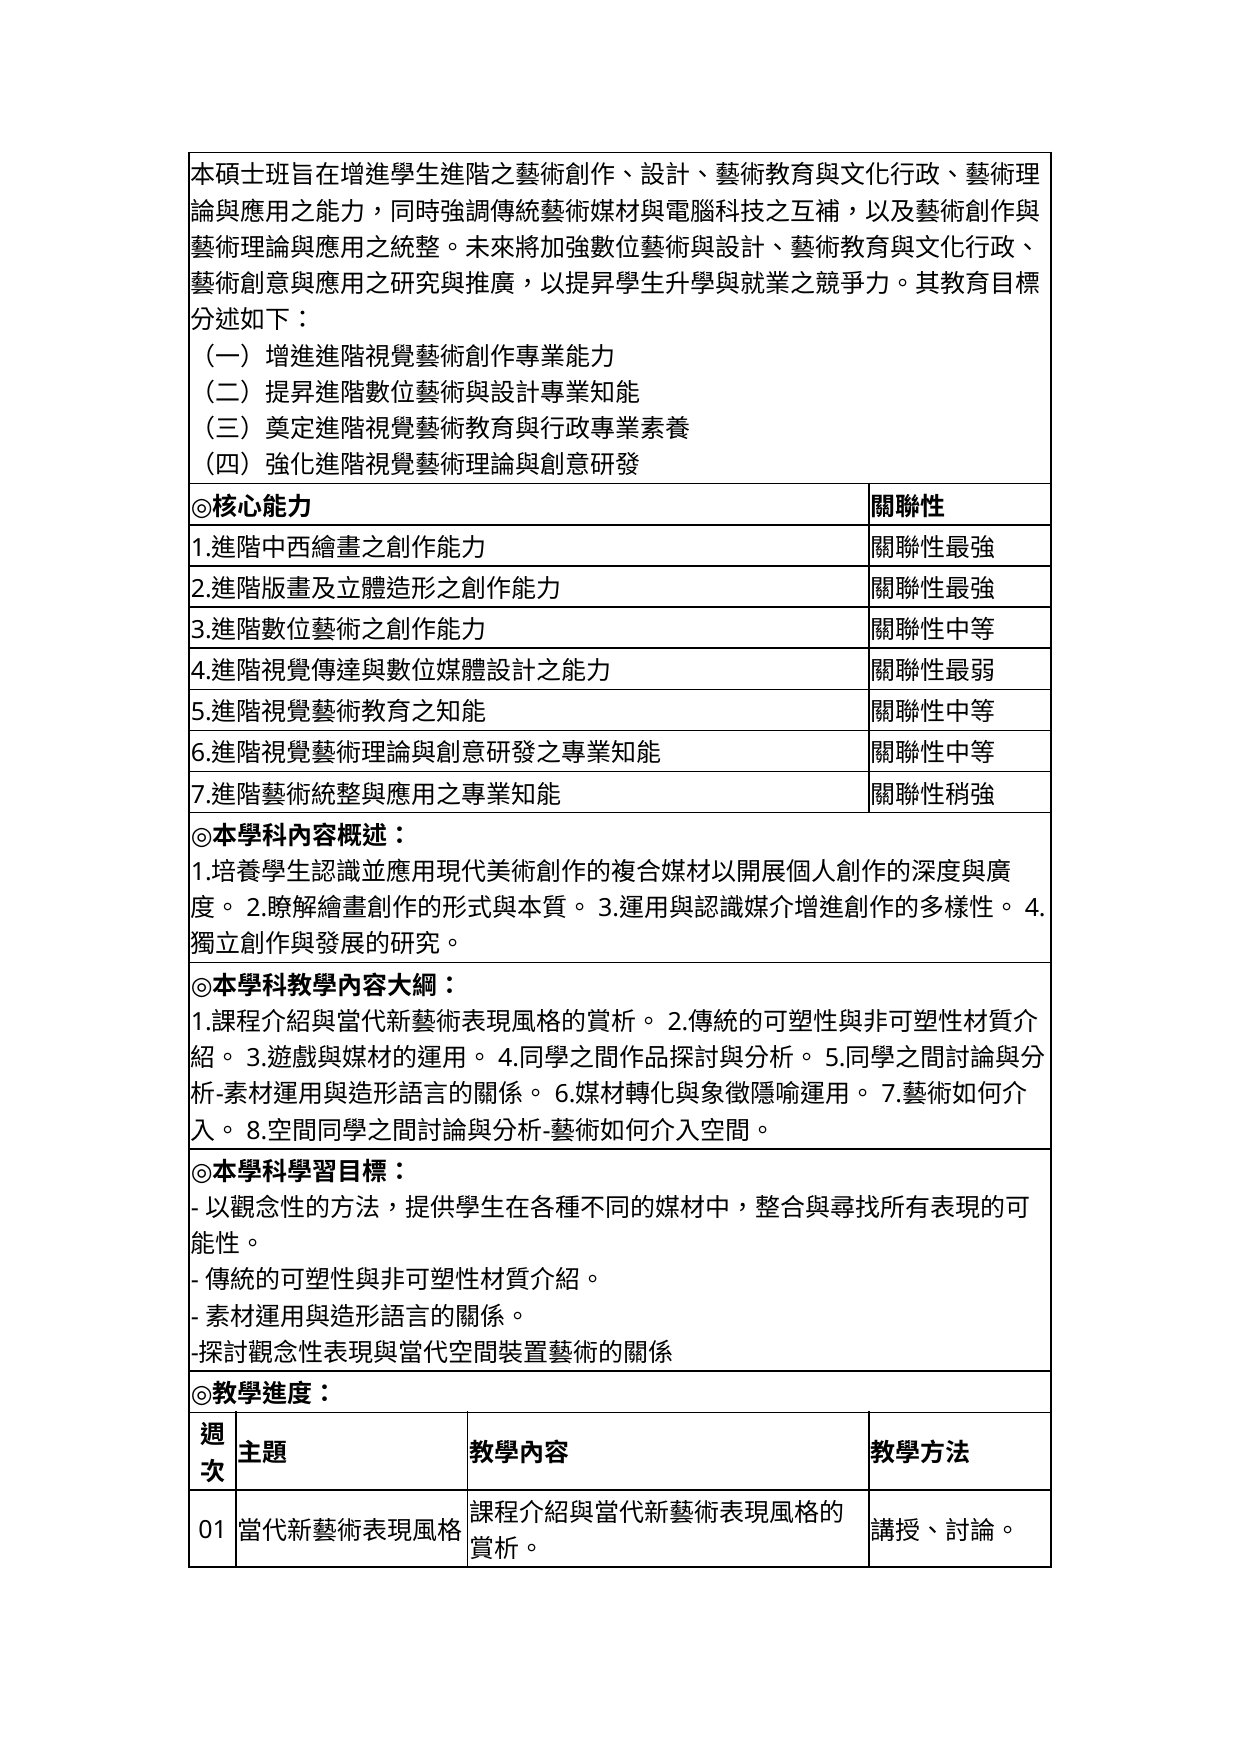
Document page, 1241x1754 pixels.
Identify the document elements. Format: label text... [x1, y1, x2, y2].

table_cell ◎教學進度： [190, 1372, 1050, 1411]
table_cell 講授、討論。 [870, 1491, 1050, 1566]
table_cell 5.進階視覺藝術教育之知能 [190, 690, 868, 729]
table_cell 1.進階中西繪畫之創作能力 [190, 526, 868, 565]
table_cell ◎本學科內容概述： 1.培養學生認識並應用現代美術創作的複合媒材以開展個人創作的深度與廣度。 2.瞭解繪畫創作的形式與本質。 3.運用與認識媒介增進創作的多樣性。 4.獨立創作與發展的研究。 [190, 813, 1050, 962]
table_cell 關聯性稍強 [870, 772, 1050, 812]
table_cell ◎核心能力 [190, 484, 868, 524]
table_cell 主題 [237, 1413, 467, 1489]
table_cell 7.進階藝術統整與應用之專業知能 [190, 772, 868, 812]
table_cell ◎本學科學習目標： - 以觀念性的方法，提供學生在各種不同的媒材中，整合與尋找所有表現的可能性。 - 傳統的可塑性與非可塑性材質介紹。 - 素材運用與造形語言的關係。 -探討觀念性表現與當代空間裝置藝術的關係 [190, 1150, 1050, 1370]
table_cell 關聯性中等 [870, 731, 1050, 771]
table_cell 教學內容 [468, 1413, 868, 1489]
table_cell 關聯性最弱 [870, 649, 1050, 688]
table_cell 關聯性最強 [870, 526, 1050, 565]
table_cell 3.進階數位藝術之創作能力 [190, 608, 868, 647]
table_cell 4.進階視覺傳達與數位媒體設計之能力 [190, 649, 868, 688]
table_cell 關聯性中等 [870, 690, 1050, 729]
table_cell 2.進階版畫及立體造形之創作能力 [190, 567, 868, 606]
table_header 本碩士班旨在增進學生進階之藝術創作、設計、藝術教育與文化行政、藝術理論與應用之能力，同時強調傳統藝術媒材與電腦科技之互補，以及藝術創作與藝術理論與應用之統整。未來將加強數位藝術與設計、藝術教育與文化行政、藝術創意與應用之研究與推廣，以提昇學生升學與就業之競爭力。其教育目標分述如下： （一）增進進階視覺藝術創作專業能力 （二）提昇進階數位藝術與設計專業知能 （三）奠定進階視覺藝術教育與行政專業素養 （四）強化進階視覺藝術理論與創意研發 [190, 153, 1050, 483]
table_cell 教學方法 [870, 1413, 1050, 1489]
table_cell 6.進階視覺藝術理論與創意研發之專業知能 [190, 731, 868, 771]
table_cell 關聯性中等 [870, 608, 1050, 647]
table_cell 週次 [190, 1413, 235, 1489]
table_cell 01 [190, 1491, 235, 1566]
table_cell 當代新藝術表現風格 [237, 1491, 467, 1566]
table_cell ◎本學科教學內容大綱： 1.課程介紹與當代新藝術表現風格的賞析。 2.傳統的可塑性與非可塑性材質介紹。 3.遊戲與媒材的運用。 4.同學之間作品探討與分析。 5.同學之間討論與分析-素材運用與造形語言的關係。 6.媒材轉化與象徵隱喻運用。 7.藝術如何介入。 8.空間同學之間討論與分析-藝術如何介入空間。 [190, 963, 1050, 1148]
table_cell 關聯性最強 [870, 567, 1050, 606]
table_cell 課程介紹與當代新藝術表現風格的賞析。 [468, 1491, 868, 1566]
table_cell 關聯性 [870, 484, 1050, 524]
